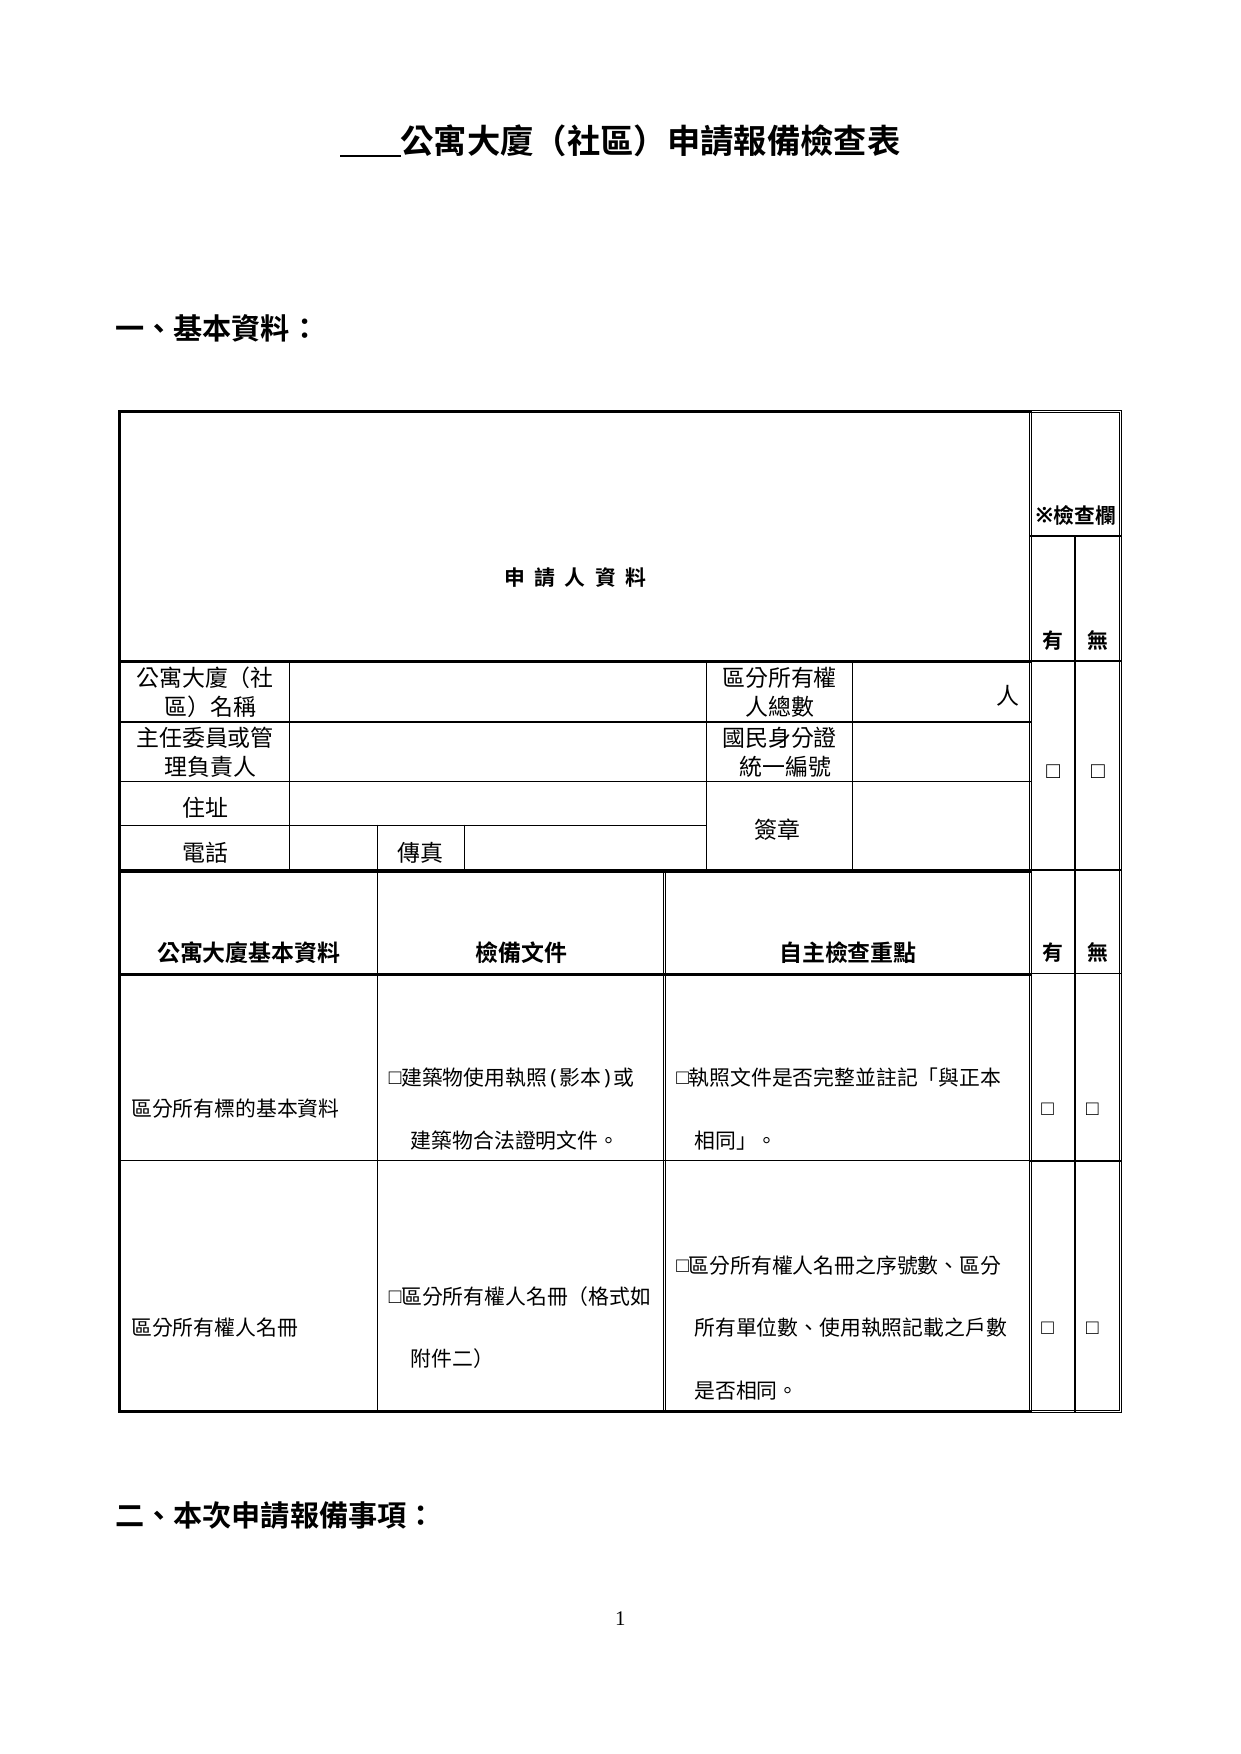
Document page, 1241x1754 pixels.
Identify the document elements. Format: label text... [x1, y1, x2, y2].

text 公寓大廈（社區）申請報備檢查表 [177, 97, 1063, 160]
table_cell [290, 782, 706, 824]
table_cell □ [1032, 662, 1074, 869]
table_cell [465, 826, 706, 869]
table_cell 有 [1032, 537, 1074, 660]
table_cell [853, 723, 1029, 781]
table_cell □區分所有權人名冊（格式如附件二） [378, 1161, 663, 1410]
table_cell 區分所有權人總數 [707, 663, 852, 721]
table_cell 簽章 [707, 782, 852, 869]
table_cell 檢備文件 [378, 873, 663, 972]
table_cell □ [1076, 1162, 1119, 1410]
table_cell 國民身分證統一編號 [707, 723, 852, 781]
table_cell □ [1076, 974, 1119, 1160]
table_cell 人 [853, 663, 1029, 721]
table_cell 住址 [121, 782, 289, 824]
table_cell 無 [1076, 537, 1119, 660]
table_cell 傳真 [378, 826, 464, 869]
table_cell 電話 [121, 826, 289, 869]
table_cell 公寓大廈（社區）名稱 [121, 663, 289, 721]
table_cell 無 [1076, 871, 1119, 972]
table_cell 自主檢查重點 [666, 873, 1029, 972]
table_cell 主任委員或管理負責人 [121, 723, 289, 781]
table_cell [290, 826, 377, 869]
table_cell 有 [1032, 871, 1074, 972]
table_cell □ [1032, 1162, 1074, 1410]
table_cell □執照文件是否完整並註記「與正本相同」。 [666, 976, 1029, 1160]
table_cell [290, 723, 706, 781]
table_cell [853, 782, 1029, 869]
table_cell 區分所有標的基本資料 [121, 976, 377, 1160]
table_cell □ [1076, 662, 1119, 869]
table_header 申 請 人 資 料 [121, 413, 1029, 660]
text 一、基本資料： [115, 285, 1116, 347]
table_header ※檢查欄 [1032, 413, 1119, 535]
table_cell 區分所有權人名冊 [121, 1161, 377, 1410]
table_cell 公寓大廈基本資料 [121, 873, 377, 972]
text 二、本次申請報備事項： [115, 1472, 1116, 1535]
table_cell □區分所有權人名冊之序號數、區分所有單位數、使用執照記載之戶數是否相同。 [666, 1161, 1029, 1410]
table_cell □建築物使用執照(影本)或建築物合法證明文件。 [378, 976, 663, 1160]
table_cell [290, 663, 706, 721]
table_cell □ [1032, 974, 1074, 1160]
